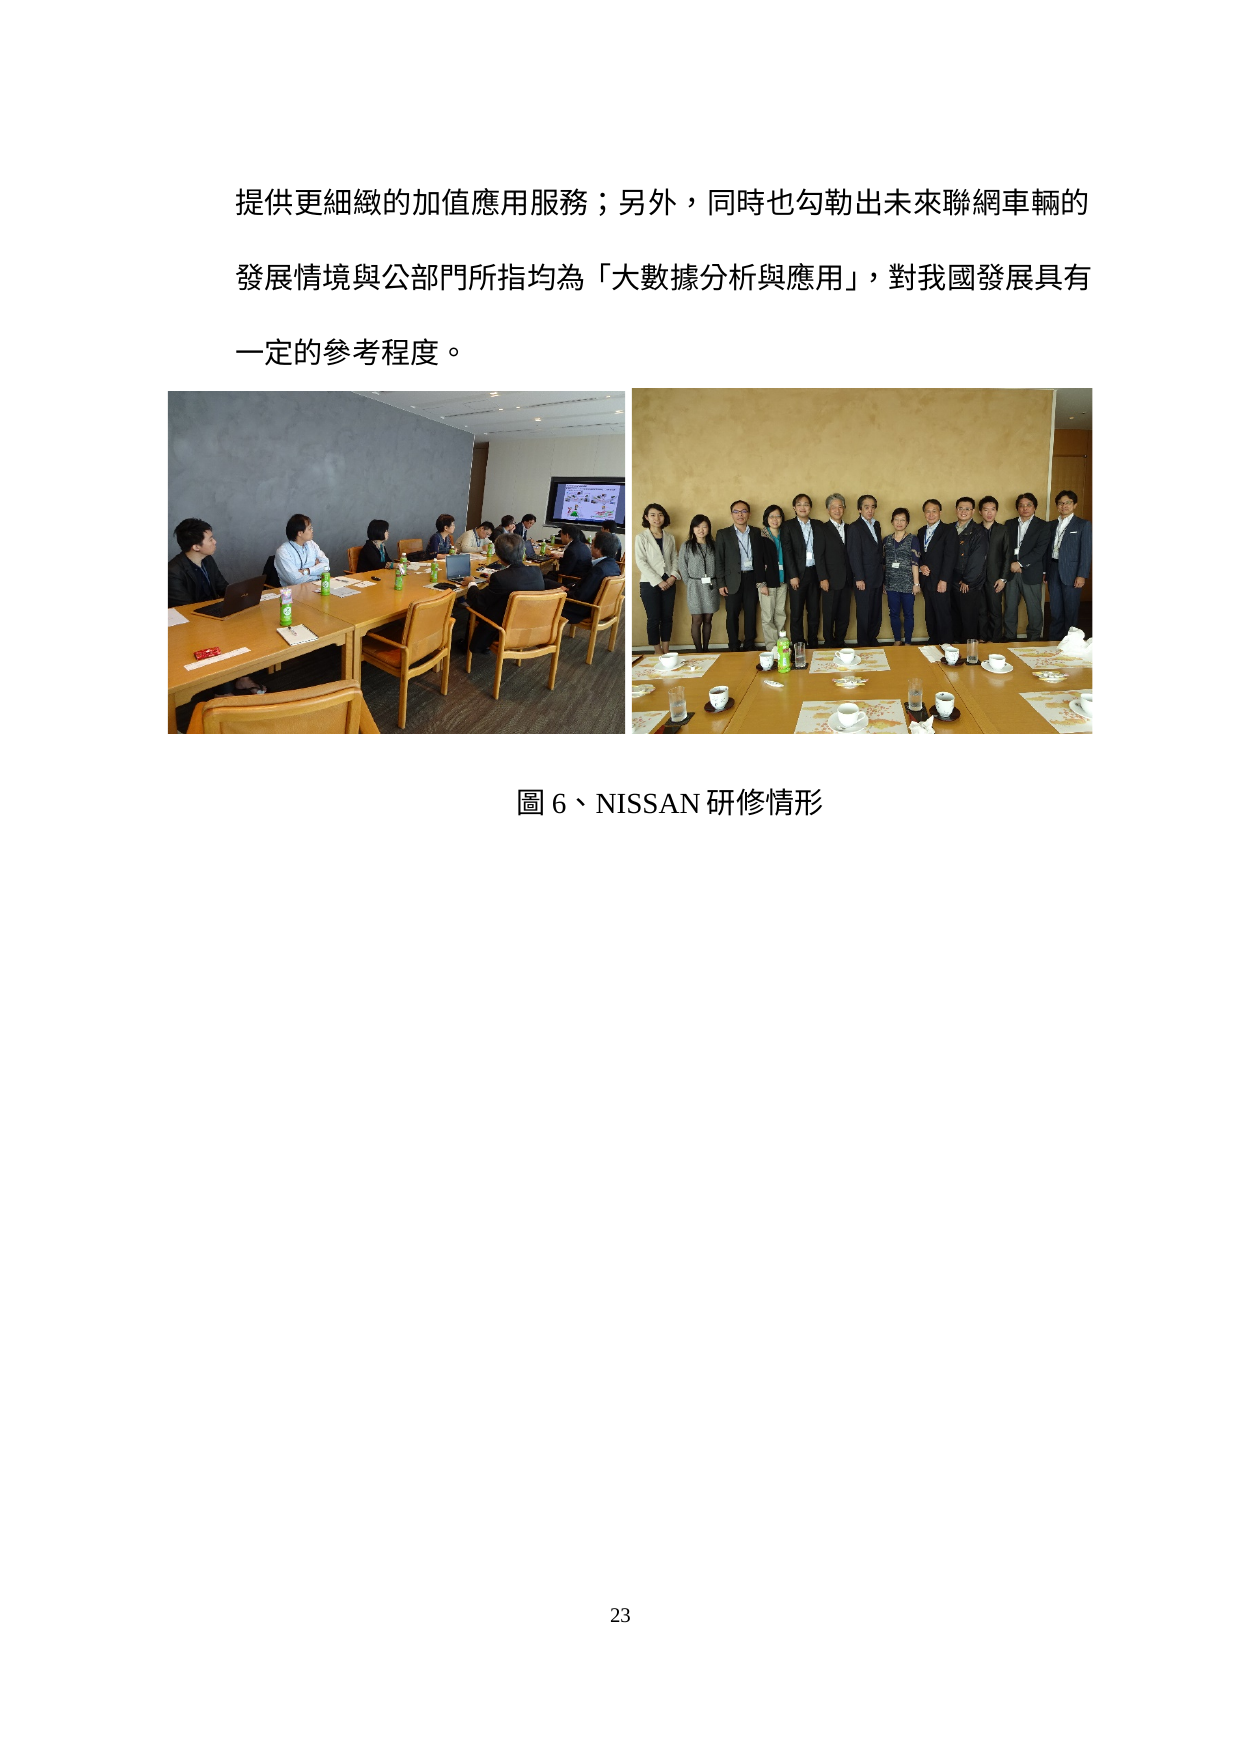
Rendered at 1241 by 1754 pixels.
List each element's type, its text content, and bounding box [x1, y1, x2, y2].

picture [167, 391, 626, 734]
picture [631, 388, 1093, 734]
text 本次研修讓我方了解日產公司的公司品牌與理念願景、發展戰略規劃、中長期未來佈局、產業鏈合作關係等內容，另外分享目前施做的車載資通訊技術及創新應用(V2X)及整體解決方案等，從車廠的角度可學習有別於公家機關著重於公共服務的發展，在行駛安全的前提提供更細緻的加值應用服務；另外，同時也勾勒出未來聯網車輛的發展情境與公部門所指均為「大數據分析與應用」，對我國發展具有一定的參考程度。 [235, 163, 1092, 388]
text 圖6、NISSAN研修情形 [517, 763, 1092, 838]
